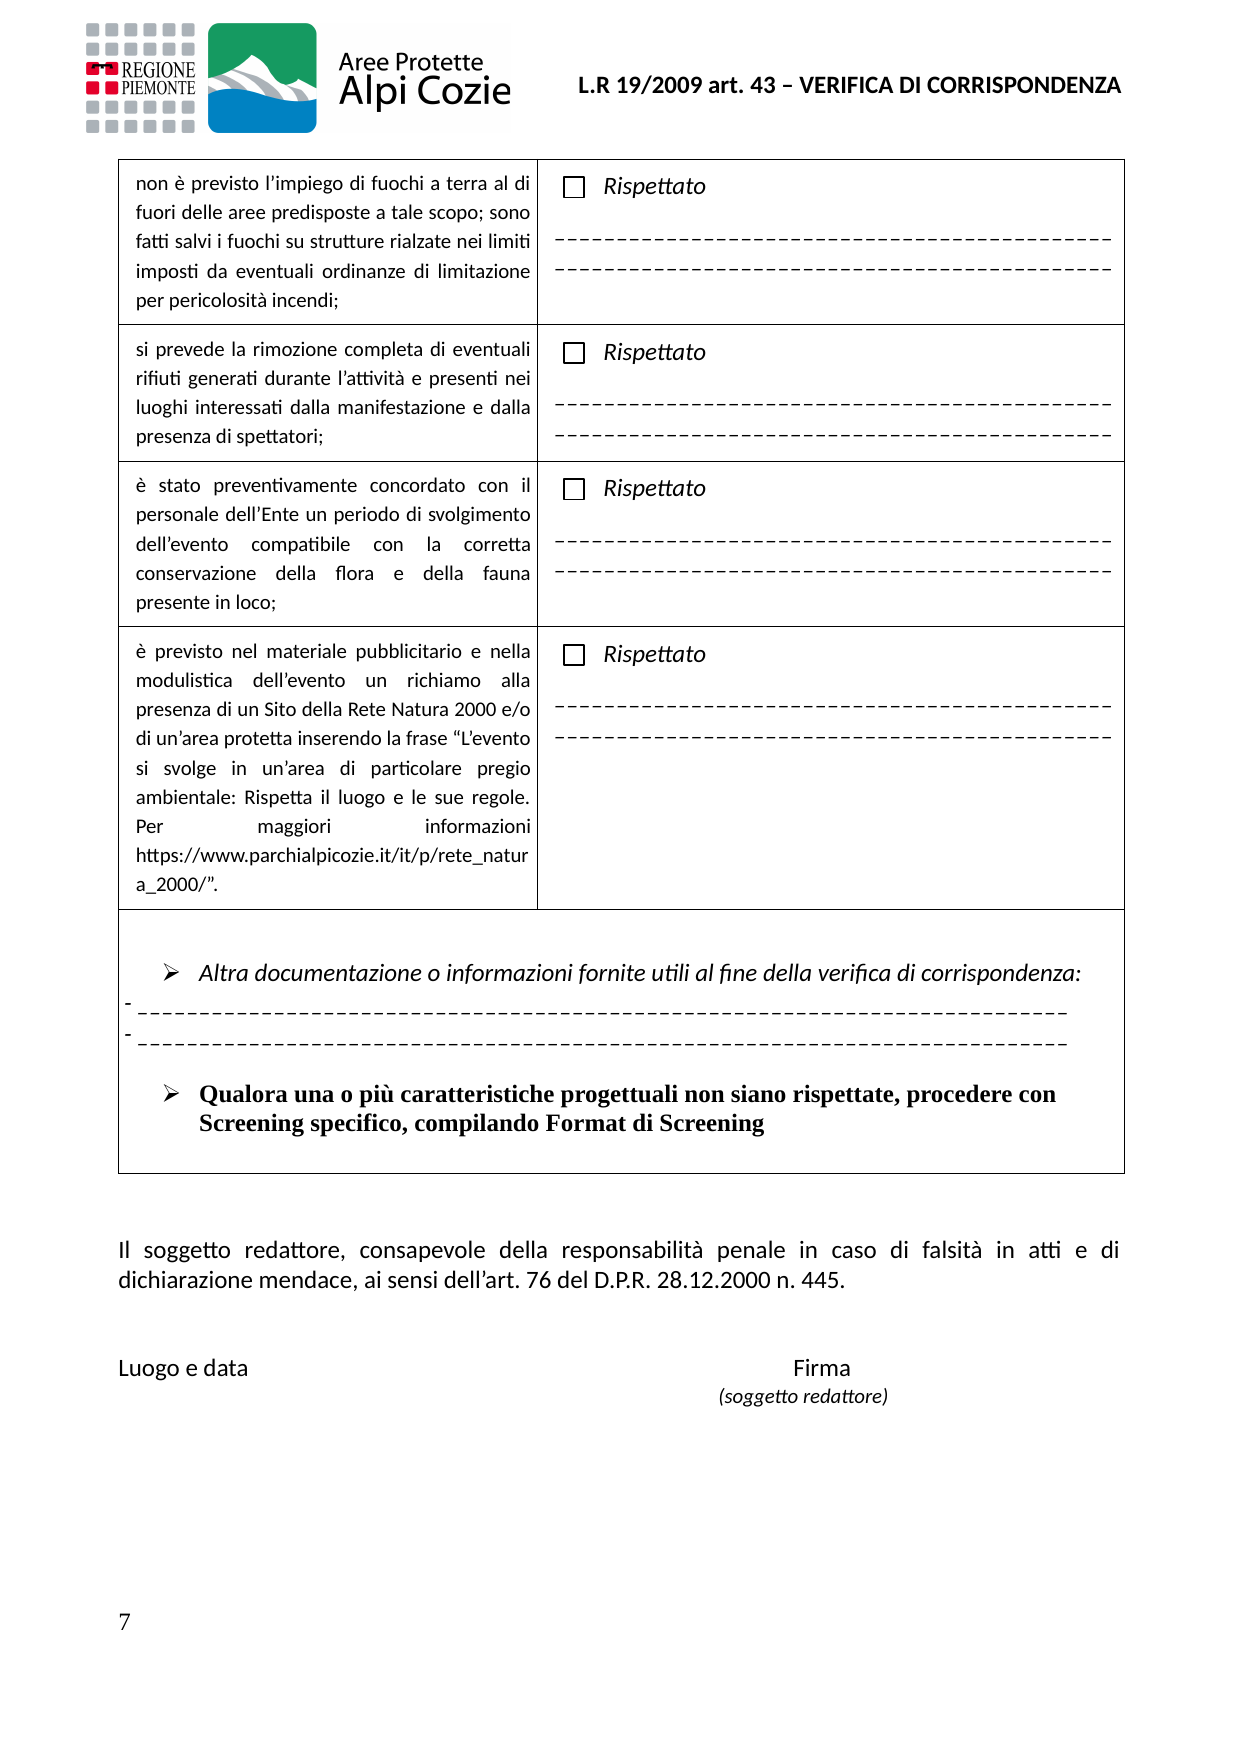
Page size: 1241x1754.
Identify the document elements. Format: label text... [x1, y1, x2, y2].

text Luogo e data Firma [118, 1352, 1122, 1383]
text Il soggetto redattore, consapevole della responsabilità penale in caso di falsità in atti e di dichiarazione mendace, ai sensi dell’art. 76 del D.P.R. 28.12.2000 n. 445. [118, 1234, 1122, 1295]
table_cell è previsto nel materiale pubblicitario e nella modulistica dell’evento un richiamo alla presenza di un Sito della Rete Natura 2000 e/o di un’area protetta inserendo la frase “L’evento si svolge in un’area di particolare pregio ambientale: Rispetta il luogo e le sue regole. Per maggiori informazioni https://www.parchialpicozie.it/it/p/rete_natura_2000/”. [119, 627, 537, 908]
table_cell Rispettato __________________________________________________________________________________________ [538, 627, 1124, 908]
table_cell Altra documentazione o informazioni fornite utili al fine della verifica di corrispondenza: - ___________________________________________________________________________ - ___________________________________________________________________________ Qualora una o più caratteristiche progettuali non siano rispettate, procedere con Screening specifico, compilando Format di Screening [119, 910, 1124, 1173]
picture [86, 23, 511, 133]
text (soggetto redattore) [118, 1383, 1122, 1408]
table_cell Rispettato __________________________________________________________________________________________ [538, 462, 1124, 626]
table_cell Rispettato __________________________________________________________________________________________ [538, 325, 1124, 461]
table_cell non è previsto l’impiego di fuochi a terra al di fuori delle aree predisposte a tale scopo; sono fatti salvi i fuochi su strutture rialzate nei limiti imposti da eventuali ordinanze di limitazione per pericolosità incendi; [119, 160, 537, 324]
table_cell Rispettato __________________________________________________________________________________________ [538, 160, 1124, 324]
table_cell è stato preventivamente concordato con il personale dell’Ente un periodo di svolgimento dell’evento compatibile con la corretta conservazione della flora e della fauna presente in loco; [119, 462, 537, 626]
table_cell si prevede la rimozione completa di eventuali rifiuti generati durante l’attività e presenti nei luoghi interessati dalla manifestazione e dalla presenza di spettatori; [119, 325, 537, 461]
